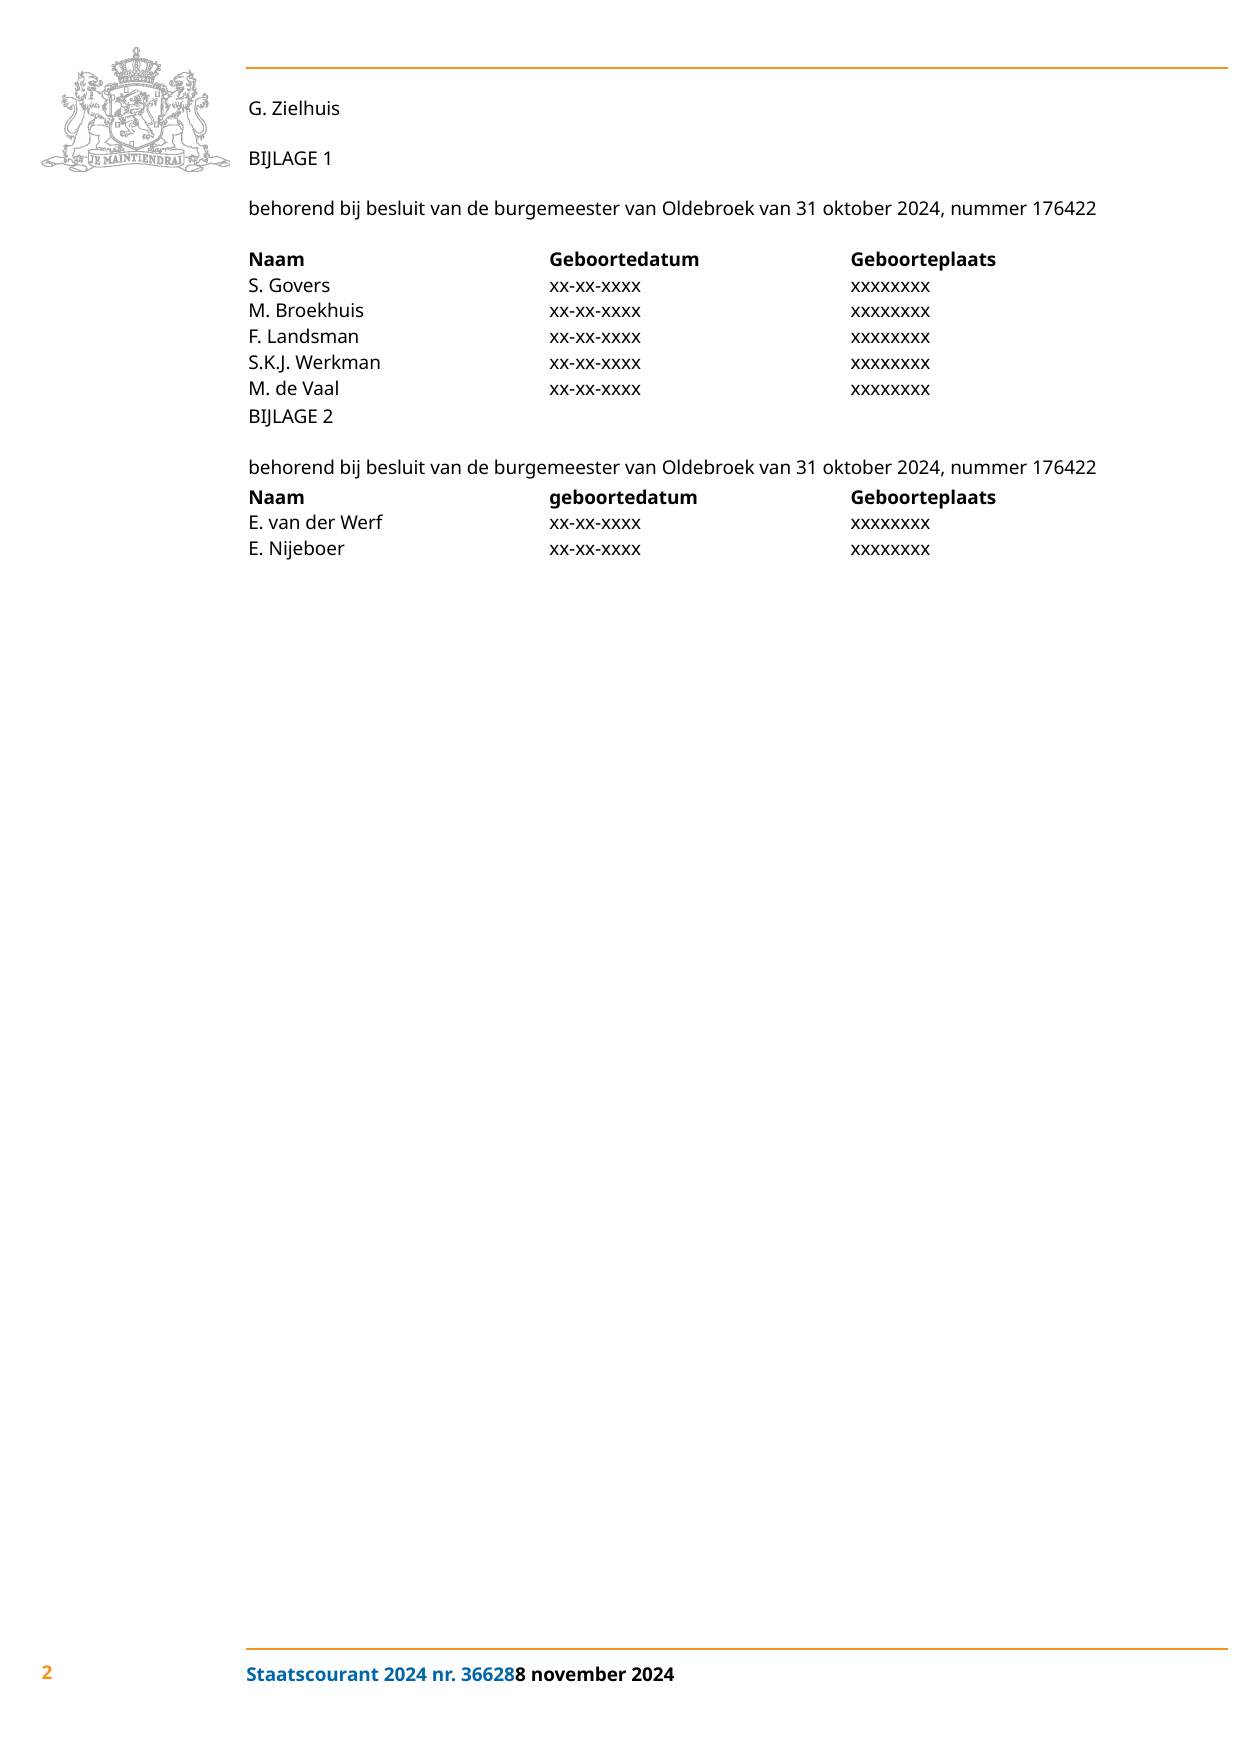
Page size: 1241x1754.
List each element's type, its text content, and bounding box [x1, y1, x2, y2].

table_cell xx-xx-xxxx [549, 323, 850, 349]
table_cell S. Govers [248, 272, 549, 298]
table_header Geboortedatum [549, 246, 850, 272]
table_cell F. Landsman [248, 323, 549, 349]
table_cell E. van der Werf [248, 510, 549, 535]
table_cell M. de Vaal [248, 375, 549, 401]
table_header Naam [248, 484, 549, 509]
table_cell xxxxxxxx [850, 272, 1152, 298]
table_cell xx-xx-xxxx [549, 535, 850, 561]
table_cell xxxxxxxx [850, 375, 1152, 401]
table_cell xxxxxxxx [850, 535, 1152, 561]
table_cell xx-xx-xxxx [549, 298, 850, 323]
table_cell xx-xx-xxxx [549, 510, 850, 535]
table_cell xx-xx-xxxx [549, 349, 850, 375]
text behorend bij besluit van de burgemeester van Oldebroek van 31 oktober 2024, nummer 176422 [248, 196, 1152, 221]
text BIJLAGE 1 [248, 145, 1152, 171]
table_cell xxxxxxxx [850, 349, 1152, 375]
table_cell xxxxxxxx [850, 323, 1152, 349]
table_cell M. Broekhuis [248, 298, 549, 323]
table_header Naam [248, 246, 549, 272]
table_cell xx-xx-xxxx [549, 272, 850, 298]
text G. Zielhuis [248, 95, 1152, 121]
table_cell E. Nijeboer [248, 535, 549, 561]
table_header Geboorteplaats [850, 246, 1152, 272]
table_cell xxxxxxxx [850, 298, 1152, 323]
table_header geboortedatum [549, 484, 850, 509]
table_cell xxxxxxxx [850, 510, 1152, 535]
text BIJLAGE 2 [248, 404, 1152, 429]
table_header Geboorteplaats [850, 484, 1152, 509]
picture [41, 47, 231, 172]
text behorend bij besluit van de burgemeester van Oldebroek van 31 oktober 2024, nummer 176422 [248, 454, 1152, 480]
table_cell xx-xx-xxxx [549, 375, 850, 401]
table_cell S.K.J. Werkman [248, 349, 549, 375]
